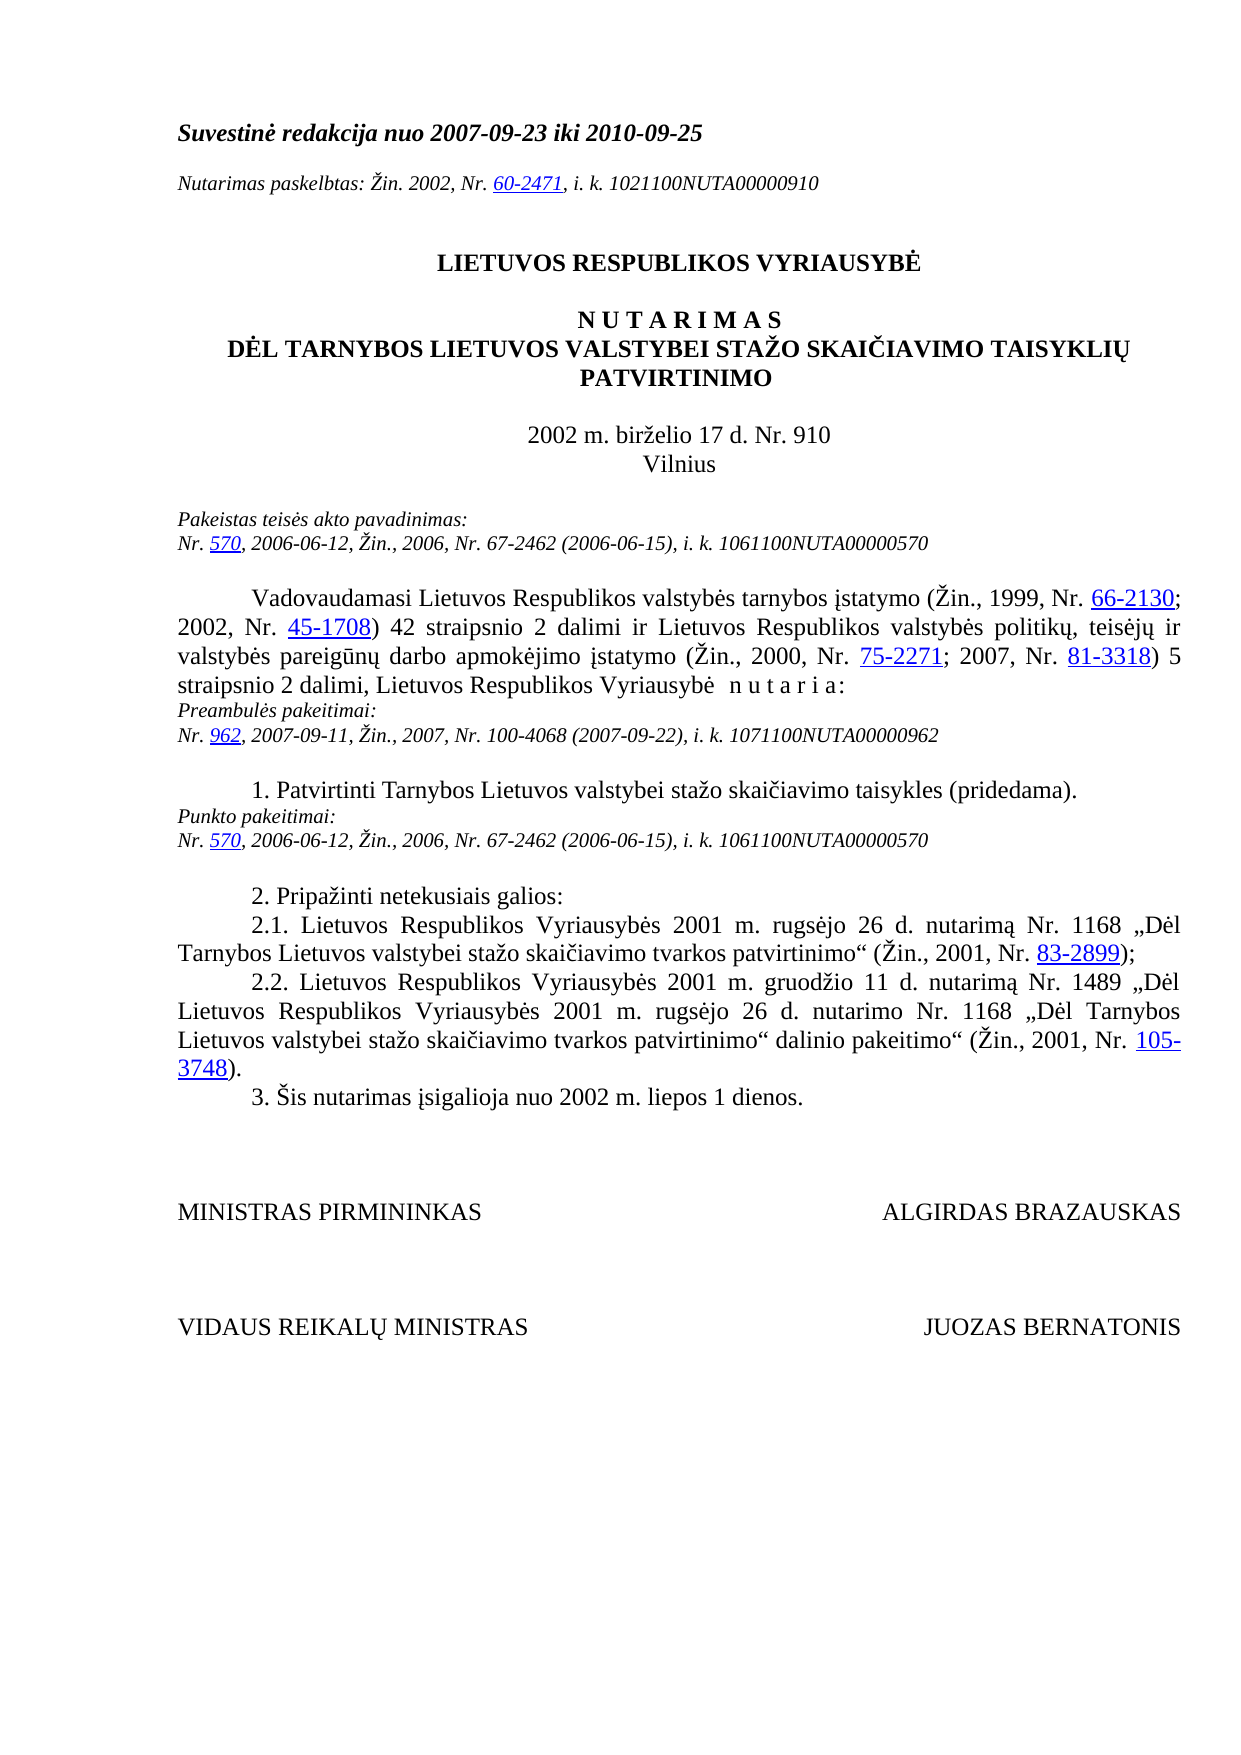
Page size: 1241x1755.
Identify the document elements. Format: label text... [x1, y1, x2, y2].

text Vadovaudamasi Lietuvos Respublikos valstybės tarnybos įstatymo (Žin., 1999, Nr. 66-2130; 2002, Nr. 45-1708) 42 straipsnio 2 dalimi ir Lietuvos Respublikos valstybės politikų, teisėjų ir valstybės pareigūnų darbo apmokėjimo įstatymo (Žin., 2000, Nr. 75-2271; 2007, Nr. 81-3318) 5 straipsnio 2 dalimi, Lietuvos Respublikos Vyriausybė nutaria: [177, 583, 1181, 698]
text 1. Patvirtinti Tarnybos Lietuvos valstybei stažo skaičiavimo taisykles (pridedama). [177, 775, 1181, 804]
text 2.2. Lietuvos Respublikos Vyriausybės 2001 m. gruodžio 11 d. nutarimą Nr. 1489 „Dėl Lietuvos Respublikos Vyriausybės 2001 m. rugsėjo 26 d. nutarimo Nr. 1168 „Dėl Tarnybos Lietuvos valstybei stažo skaičiavimo tvarkos patvirtinimo“ dalinio pakeitimo“ (Žin., 2001, Nr. 105-3748). [177, 967, 1181, 1082]
text DĖL TARNYBOS LIETUVOS VALSTYBEI STAŽO SKAIČIAVIMO TAISYKLIŲ PATVIRTINIMO [177, 334, 1181, 392]
text 2.1. Lietuvos Respublikos Vyriausybės 2001 m. rugsėjo 26 d. nutarimą Nr. 1168 „Dėl Tarnybos Lietuvos valstybei stažo skaičiavimo tvarkos patvirtinimo“ (Žin., 2001, Nr. 83-2899); [177, 910, 1181, 967]
text N U T A R I M A S [177, 305, 1181, 334]
text Ministras Pirmininkas Algirdas Brazauskas [177, 1197, 1181, 1226]
text Nr. 570, 2006-06-12, Žin., 2006, Nr. 67-2462 (2006-06-15), i. k. 1061100NUTA00000570 [177, 828, 1181, 852]
text LIETUVOS RESPUBLIKOS VYRIAUSYBĖ [177, 248, 1181, 277]
text Nutarimas paskelbtas: Žin. 2002, Nr. 60-2471, i. k. 1021100NUTA00000910 [177, 171, 1181, 195]
text Nr. 570, 2006-06-12, Žin., 2006, Nr. 67-2462 (2006-06-15), i. k. 1061100NUTA00000570 [177, 531, 1181, 555]
text 2. Pripažinti netekusiais galios: [177, 881, 1181, 910]
text Vilnius [177, 449, 1181, 478]
text 2002 m. birželio 17 d. Nr. 910 [177, 420, 1181, 449]
text 3. Šis nutarimas įsigalioja nuo 2002 m. liepos 1 dienos. [177, 1082, 1181, 1111]
text Pakeistas teisės akto pavadinimas: [177, 507, 1181, 531]
text Nr. 962, 2007-09-11, Žin., 2007, Nr. 100-4068 (2007-09-22), i. k. 1071100NUTA00000962 [177, 722, 1181, 747]
text Punkto pakeitimai: [177, 804, 1181, 828]
text Vidaus reikalų ministras Juozas Bernatonis [177, 1312, 1181, 1341]
text Suvestinė redakcija nuo 2007-09-23 iki 2010-09-25 [177, 118, 1181, 147]
text Preambulės pakeitimai: [177, 698, 1181, 722]
